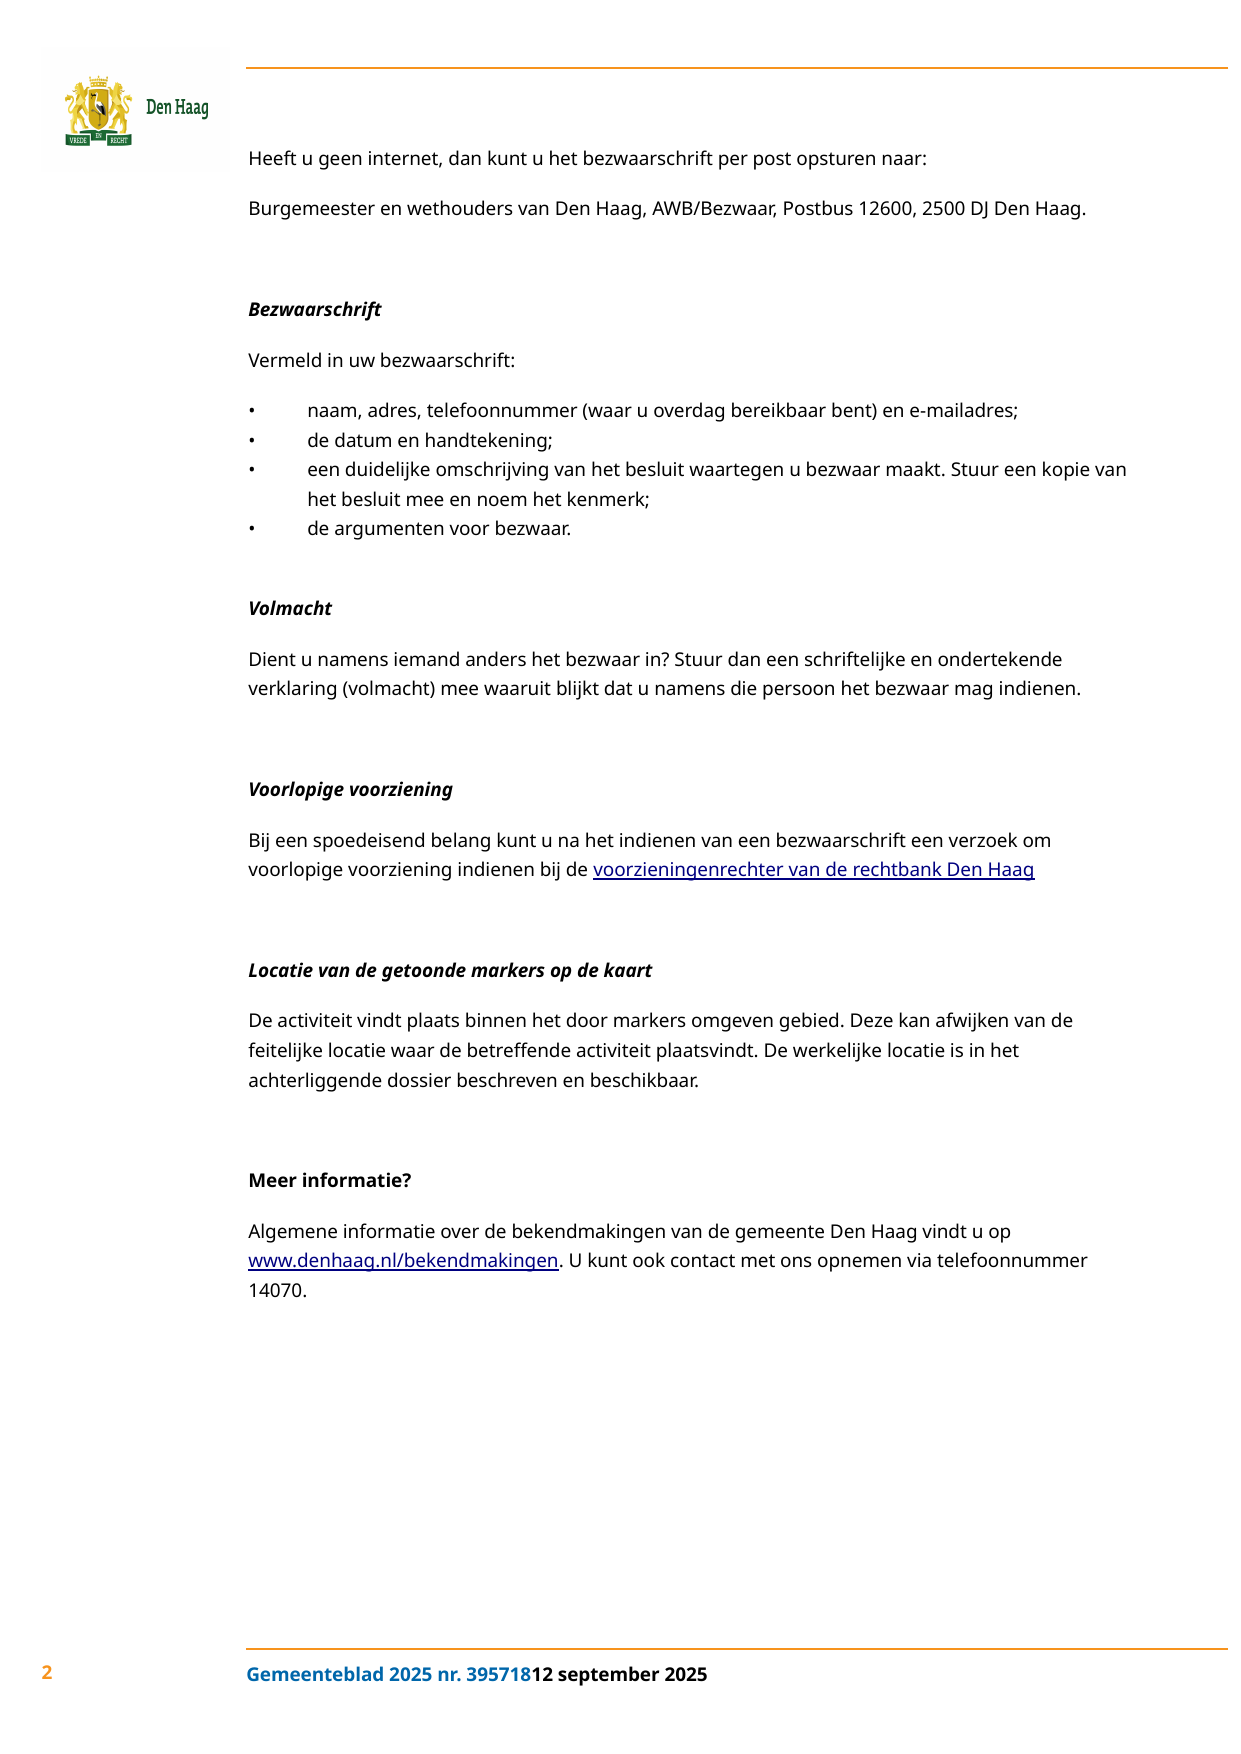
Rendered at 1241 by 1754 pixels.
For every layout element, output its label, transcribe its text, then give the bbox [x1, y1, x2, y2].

text Volmacht [248, 596, 1152, 621]
text Meer informatie? [248, 1168, 1152, 1193]
text Heeft u geen internet, dan kunt u het bezwaarschrift per post opsturen naar: [248, 145, 1152, 171]
text Locatie van de getoonde markers op de kaart [248, 957, 1152, 983]
text Voorlopige voorziening [248, 776, 1152, 802]
text De activiteit vindt plaats binnen het door markers omgeven gebied. Deze kan afwijken van de feitelijke locatie waar de betreffende activiteit plaatsvindt. De werkelijke locatie is in het achterliggende dossier beschreven en beschikbaar. [248, 1008, 1152, 1093]
list de argumenten voor bezwaar. [248, 516, 1152, 541]
text Bij een spoedeisend belang kunt u na het indienen van een bezwaarschrift een verzoek om voorlopige voorziening indienen bij de voorzieningenrechter van de rechtbank Den Haag [248, 827, 1152, 882]
text Bezwaarschrift [248, 296, 1152, 322]
text Algemene informatie over de bekendmakingen van de gemeente Den Haag vindt u op www.denhaag.nl/bekendmakingen. U kunt ook contact met ons opnemen via telefoonnummer 14070. [248, 1218, 1152, 1303]
text Dient u namens iemand anders het bezwaar in? Stuur dan een schriftelijke en ondertekende verklaring (volmacht) mee waaruit blijkt dat u namens die persoon het bezwaar mag indienen. [248, 646, 1152, 701]
text Vermeld in uw bezwaarschrift: [248, 347, 1152, 373]
list de datum en handtekening; [248, 427, 1152, 453]
text Burgemeester en wethouders van Den Haag, AWB/Bezwaar, Postbus 12600, 2500 DJ Den Haag. [248, 196, 1152, 221]
list naam, adres, telefoonnummer (waar u overdag bereikbaar bent) en e-mailadres; [248, 397, 1152, 423]
picture [41, 47, 231, 172]
list een duidelijke omschrijving van het besluit waartegen u bezwaar maakt. Stuur een kopie van het besluit mee en noem het kenmerk; [248, 456, 1152, 512]
